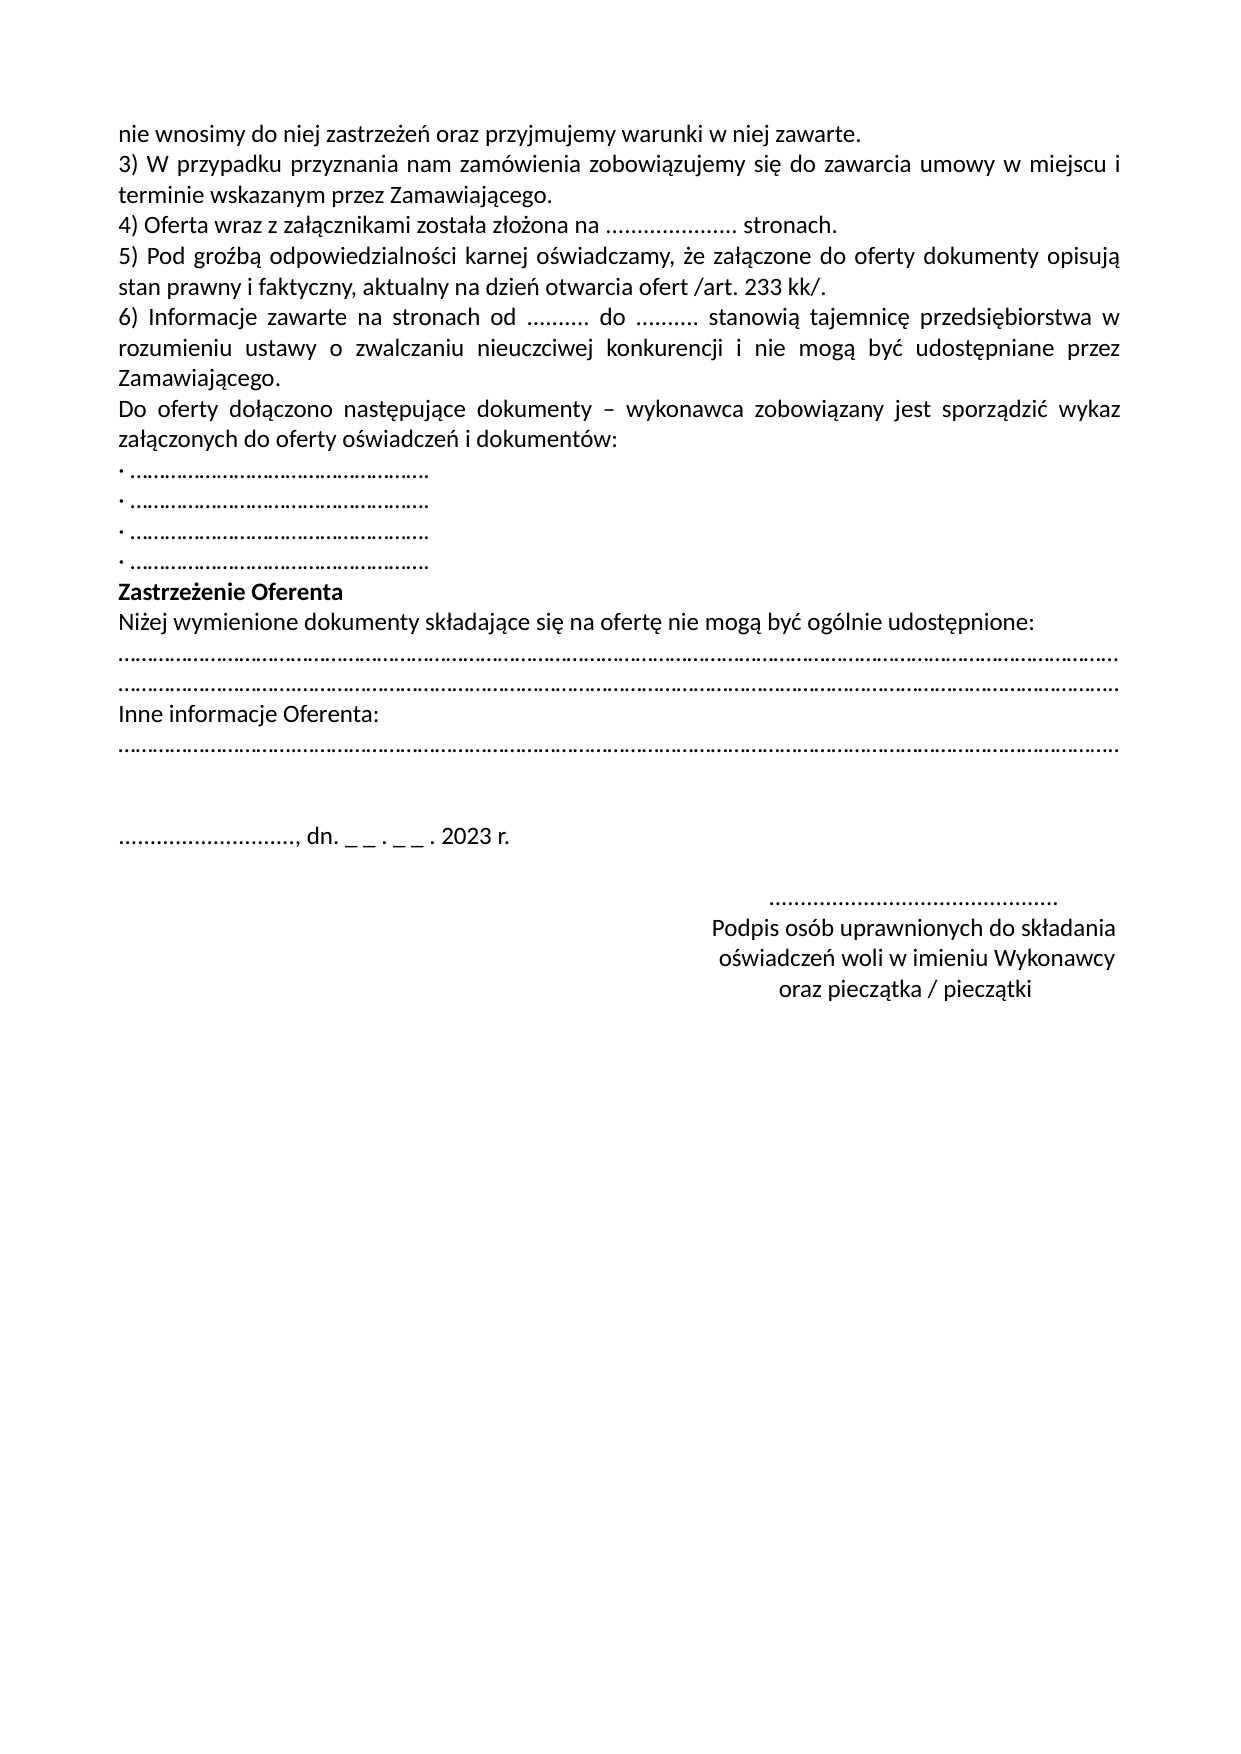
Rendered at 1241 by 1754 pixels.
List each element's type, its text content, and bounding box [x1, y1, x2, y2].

text ………………………….…………………………………………………………………………………………………………………………….. [118, 667, 1122, 698]
text 6) Informacje zawarte na stronach od .......... do .......... stanowią tajemnicę przedsiębiorstwa w rozumieniu ustawy o zwalczaniu nieuczciwej konkurencji i nie mogą być udostępniane przez Zamawiającego. [118, 301, 1122, 393]
text nie wnosimy do niej zastrzeżeń oraz przyjmujemy warunki w niej zawarte. [118, 118, 1122, 149]
text Inne informacje Oferenta: [118, 698, 1122, 728]
text ………………………………………………………………………………………………………………………………………………………… [118, 637, 1122, 667]
text · ……………………………………………. [118, 545, 1122, 576]
text · ……………………………………………. [118, 515, 1122, 545]
text 3) W przypadku przyznania nam zamówienia zobowiązujemy się do zawarcia umowy w miejscu i terminie wskazanym przez Zamawiającego. [118, 149, 1122, 210]
text · ……………………………………………. [118, 454, 1122, 484]
text Zastrzeżenie Oferenta [118, 576, 1122, 606]
text .............................................. [118, 881, 1122, 912]
text …………………………………………… …oświadczeń woli w imieniu Wykonawcy [118, 942, 1122, 973]
text 4) Oferta wraz z załącznikami została złożona na ..................... stronach. [118, 210, 1122, 240]
text oraz pieczątka / pieczątki [118, 973, 1122, 1003]
text Niżej wymienione dokumenty składające się na ofertę nie mogą być ogólnie udostępnione: [118, 606, 1122, 637]
text Podpis osób uprawnionych do składania [118, 912, 1122, 942]
text ............................, dn. _ _ . _ _ . 2023 r. [118, 820, 1122, 851]
text ………………………….…………………………………………………………………………………………………………………………….. [118, 728, 1122, 759]
text 5) Pod groźbą odpowiedzialności karnej oświadczamy, że załączone do oferty dokumenty opisują stan prawny i faktyczny, aktualny na dzień otwarcia ofert /art. 233 kk/. [118, 240, 1122, 301]
text Do oferty dołączono następujące dokumenty – wykonawca zobowiązany jest sporządzić wykaz załączonych do oferty oświadczeń i dokumentów: [118, 393, 1122, 454]
text · ……………………………………………. [118, 484, 1122, 515]
